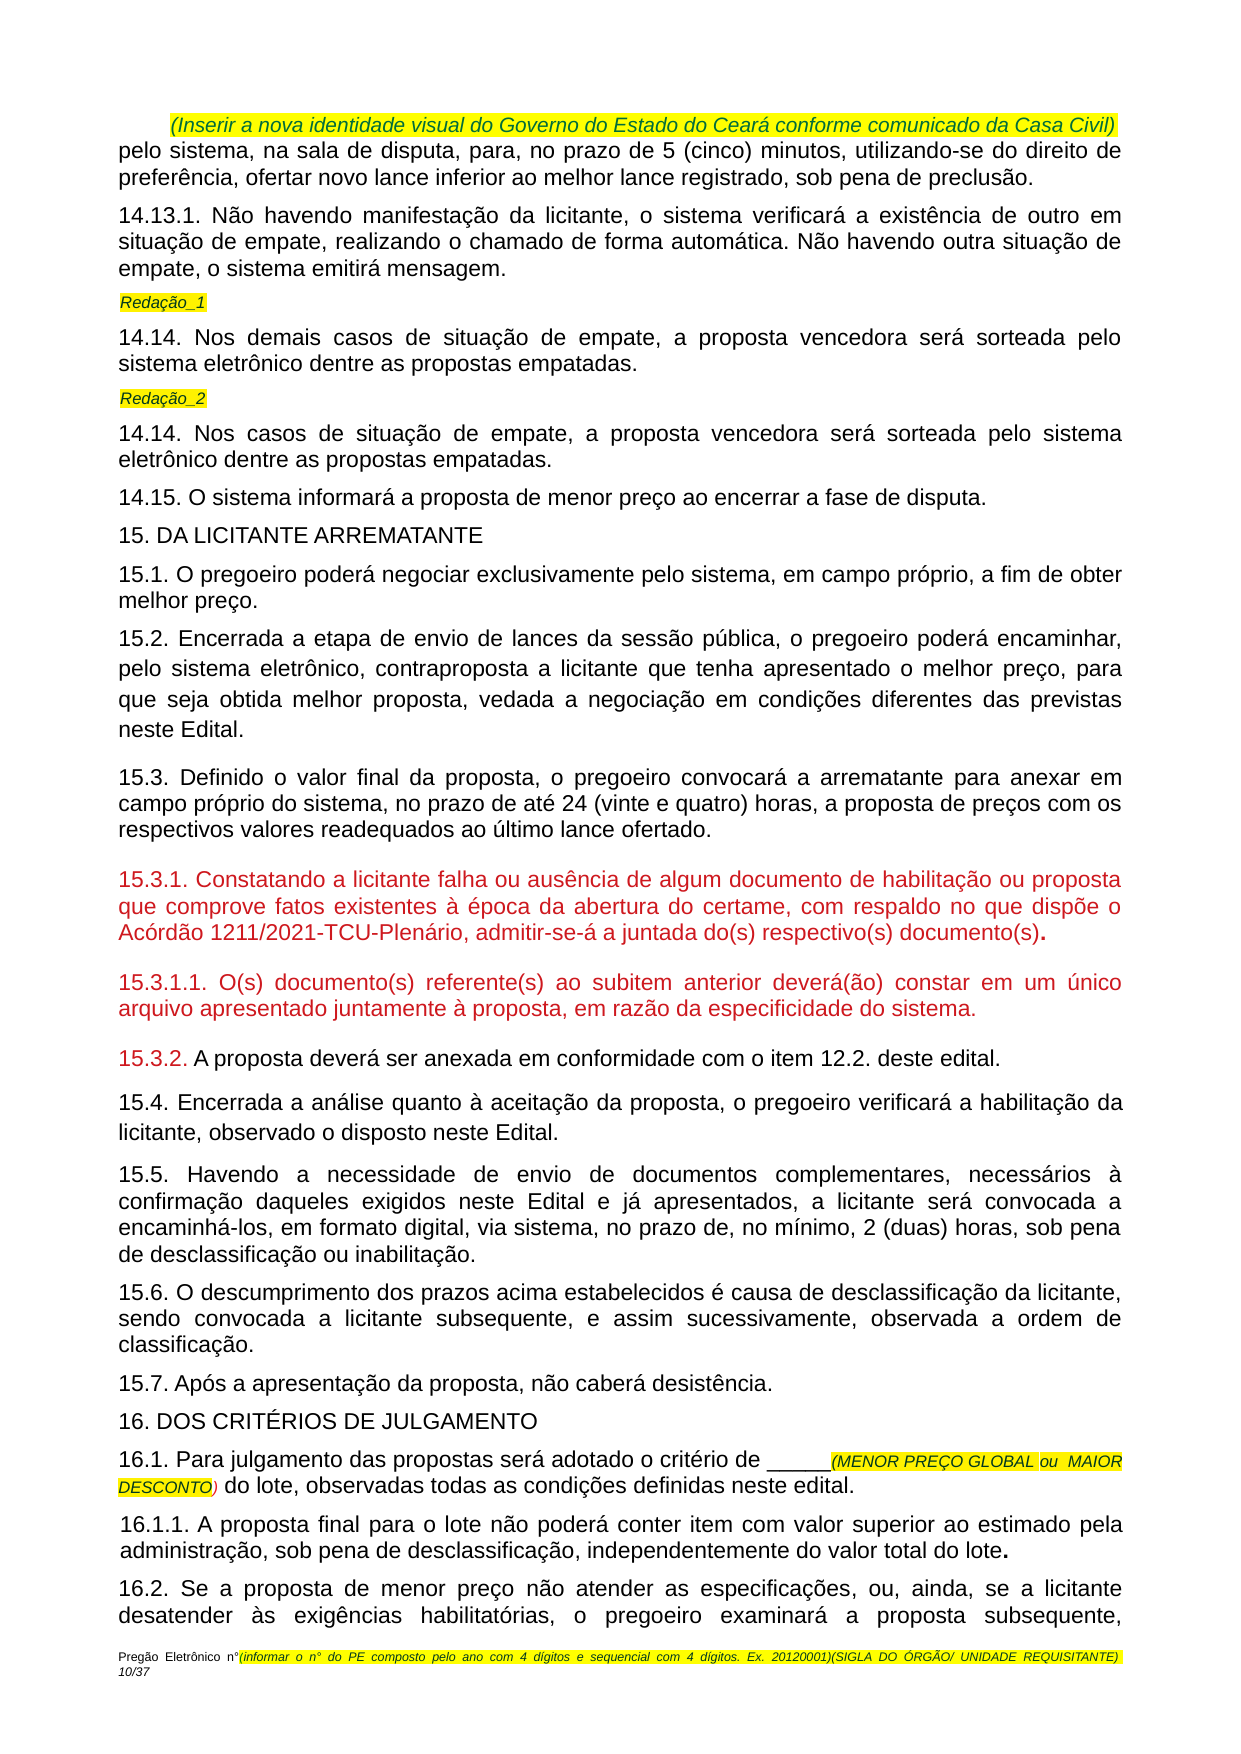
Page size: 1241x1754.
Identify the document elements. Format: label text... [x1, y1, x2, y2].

list 15.2. Encerrada a etapa de envio de lances da sessão pública, o pregoeiro poderá encaminhar, pelo sistema eletrônico, contraproposta a licitante que tenha apresentado o melhor preço, para que seja obtida melhor proposta, vedada a negociação em condições diferentes das previstas neste Edital. [118, 625, 1123, 742]
text 16.2. Se a proposta de menor preço não atender as especificações, ou, ainda, se a licitante desatender às exigências habilitatórias, o pregoeiro examinará a proposta subsequente, [118, 1575, 1123, 1628]
text 14.14. Nos casos de situação de empate, a proposta vencedora será sorteada pelo sistema eletrônico dentre as propostas empatadas. [118, 419, 1123, 472]
text 15.3. Definido o valor final da proposta, o pregoeiro convocará a arrematante para anexar em campo próprio do sistema, no prazo de até 24 (vinte e quatro) horas, a proposta de preços com os respectivos valores readequados ao último lance ofertado. [118, 764, 1123, 843]
text 15.7. Após a apresentação da proposta, não caberá desistência. [118, 1370, 1123, 1396]
list 15.5. Havendo a necessidade de envio de documentos complementares, necessários à confirmação daqueles exigidos neste Edital e já apresentados, a licitante será convocada a encaminhá-los, em formato digital, via sistema, no prazo de, no mínimo, 2 (duas) horas, sob pena de desclassificação ou inabilitação. [118, 1161, 1123, 1267]
list 15.4. Encerrada a análise quanto à aceitação da proposta, o pregoeiro verificará a habilitação da licitante, observado o disposto neste Edital. [118, 1089, 1124, 1146]
text 15.3.2. A proposta deverá ser anexada em conformidade com o item 12.2. deste edital. [118, 1045, 1123, 1071]
text 15.1. O pregoeiro poderá negociar exclusivamente pelo sistema, em campo próprio, a fim de obter melhor preço. [118, 561, 1123, 613]
text 14.13.1. Não havendo manifestação da licitante, o sistema verificará a existência de outro em situação de empate, realizando o chamado de forma automática. Não havendo outra situação de empate, o sistema emitirá mensagem. [118, 202, 1123, 281]
text 16. DOS CRITÉRIOS DE JULGAMENTO [118, 1408, 1123, 1434]
text 14.15. O sistema informará a proposta de menor preço ao encerrar a fase de disputa. [118, 484, 1123, 510]
text 15. DA LICITANTE ARREMATANTE [118, 522, 1123, 549]
text 15.3.1. Constatando a licitante falha ou ausência de algum documento de habilitação ou proposta que comprove fatos existentes à época da abertura do certame, com respaldo no que dispõe o Acórdão 1211/2021-TCU-Plenário, admitir-se-á a juntada do(s) respectivo(s) documento(s). [118, 866, 1123, 945]
text Redação_2 [120, 388, 1123, 408]
text 16.1.1. A proposta final para o lote não poderá conter item com valor superior ao estimado pela administração, sob pena de desclassificação, independentemente do valor total do lote. [119, 1511, 1123, 1563]
text Redação_1 [120, 293, 1123, 312]
text 15.6. O descumprimento dos prazos acima estabelecidos é causa de desclassificação da licitante, sendo convocada a licitante subsequente, e assim sucessivamente, observada a ordem de classificação. [118, 1279, 1123, 1358]
text 14.14. Nos demais casos de situação de empate, a proposta vencedora será sorteada pelo sistema eletrônico dentre as propostas empatadas. [118, 324, 1123, 377]
text 15.3.1.1. O(s) documento(s) referente(s) ao subitem anterior deverá(ão) constar em um único arquivo apresentado juntamente à proposta, em razão da especificidade do sistema. [118, 969, 1123, 1022]
text pelo sistema, na sala de disputa, para, no prazo de 5 (cinco) minutos, utilizando-se do direito de preferência, ofertar novo lance inferior ao melhor lance registrado, sob pena de preclusão. [118, 137, 1123, 190]
text 16.1. Para julgamento das propostas será adotado o critério de _____(MENOR PREÇO GLOBAL ou MAIOR DESCONTO) do lote, observadas todas as condições definidas neste edital. [118, 1446, 1123, 1499]
